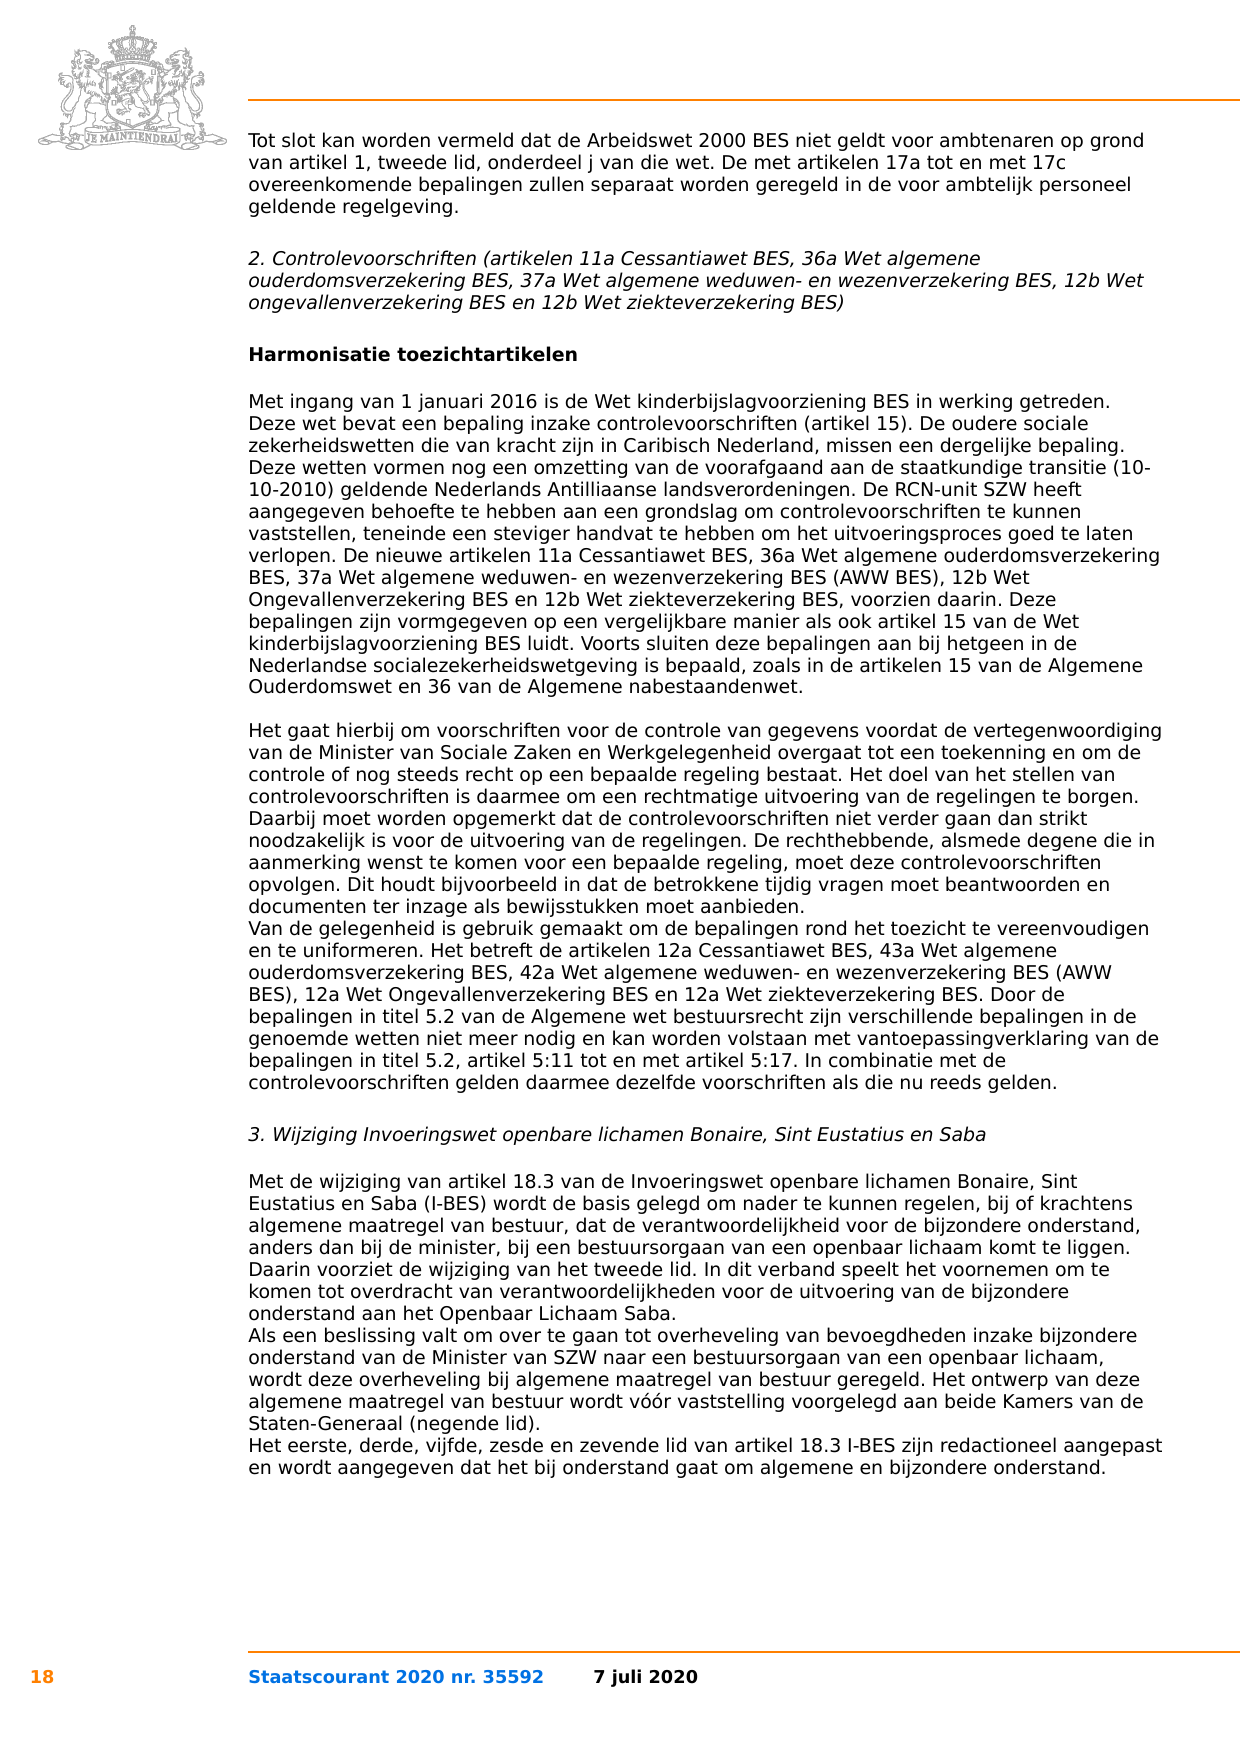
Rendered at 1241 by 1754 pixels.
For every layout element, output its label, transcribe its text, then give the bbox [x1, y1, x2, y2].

text Met ingang van 1 januari 2016 is de Wet kinderbijslagvoorziening BES in werking getreden. Deze wet bevat een bepaling inzake controlevoorschriften (artikel 15). De oudere sociale zekerheidswetten die van kracht zijn in Caribisch Nederland, missen een dergelijke bepaling. Deze wetten vormen nog een omzetting van de voorafgaand aan de staatkundige transitie (10-10-2010) geldende Nederlands Antilliaanse landsverordeningen. De RCN-unit SZW heeft aangegeven behoefte te hebben aan een grondslag om controlevoorschriften te kunnen vaststellen, teneinde een steviger handvat te hebben om het uitvoeringsproces goed te laten verlopen. De nieuwe artikelen 11a Cessantiawet BES, 36a Wet algemene ouderdomsverzekering BES, 37a Wet algemene weduwen- en wezenverzekering BES (AWW BES), 12b Wet Ongevallenverzekering BES en 12b Wet ziekteverzekering BES, voorzien daarin. Deze bepalingen zijn vormgegeven op een vergelijkbare manier als ook artikel 15 van de Wet kinderbijslagvoorziening BES luidt. Voorts sluiten deze bepalingen aan bij hetgeen in de Nederlandse socialezekerheidswetgeving is bepaald, zoals in de artikelen 15 van de Algemene Ouderdomswet en 36 van de Algemene nabestaandenwet. [248, 391, 1163, 698]
text Van de gelegenheid is gebruik gemaakt om de bepalingen rond het toezicht te vereenvoudigen en te uniformeren. Het betreft de artikelen 12a Cessantiawet BES, 43a Wet algemene ouderdomsverzekering BES, 42a Wet algemene weduwen- en wezenverzekering BES (AWW BES), 12a Wet Ongevallenverzekering BES en 12a Wet ziekteverzekering BES. Door de bepalingen in titel 5.2 van de Algemene wet bestuursrecht zijn verschillende bepalingen in de genoemde wetten niet meer nodig en kan worden volstaan met vantoepassingverklaring van de bepalingen in titel 5.2, artikel 5:11 tot en met artikel 5:17. In combinatie met de controlevoorschriften gelden daarmee dezelfde voorschriften als die nu reeds gelden. [248, 918, 1163, 1094]
subtitle Harmonisatie toezichtartikelen [248, 344, 1163, 366]
text Het gaat hierbij om voorschriften voor de controle van gegevens voordat de vertegenwoordiging van de Minister van Sociale Zaken en Werkgelegenheid overgaat tot een toekenning en om de controle of nog steeds recht op een bepaalde regeling bestaat. Het doel van het stellen van controlevoorschriften is daarmee om een rechtmatige uitvoering van de regelingen te borgen. Daarbij moet worden opgemerkt dat de controlevoorschriften niet verder gaan dan strikt noodzakelijk is voor de uitvoering van de regelingen. De rechthebbende, alsmede degene die in aanmerking wenst te komen voor een bepaalde regeling, moet deze controlevoorschriften opvolgen. Dit houdt bijvoorbeeld in dat de betrokkene tijdig vragen moet beantwoorden en documenten ter inzage als bewijsstukken moet aanbieden. [248, 720, 1163, 918]
text Als een beslissing valt om over te gaan tot overheveling van bevoegdheden inzake bijzondere onderstand van de Minister van SZW naar een bestuursorgaan van een openbaar lichaam, wordt deze overheveling bij algemene maatregel van bestuur geregeld. Het ontwerp van deze algemene maatregel van bestuur wordt vóór vaststelling voorgelegd aan beide Kamers van de Staten-Generaal (negende lid). [248, 1325, 1163, 1435]
text Het eerste, derde, vijfde, zesde en zevende lid van artikel 18.3 I-BES zijn redactioneel aangepast en wordt aangegeven dat het bij onderstand gaat om algemene en bijzondere onderstand. [248, 1435, 1163, 1479]
text Tot slot kan worden vermeld dat de Arbeidswet 2000 BES niet geldt voor ambtenaren op grond van artikel 1, tweede lid, onderdeel j van die wet. De met artikelen 17a tot en met 17c overeenkomende bepalingen zullen separaat worden geregeld in de voor ambtelijk personeel geldende regelgeving. [248, 130, 1163, 218]
subtitle 3. Wijziging Invoeringswet openbare lichamen Bonaire, Sint Eustatius en Saba [248, 1124, 1163, 1146]
text Met de wijziging van artikel 18.3 van de Invoeringswet openbare lichamen Bonaire, Sint Eustatius en Saba (I-BES) wordt de basis gelegd om nader te kunnen regelen, bij of krachtens algemene maatregel van bestuur, dat de verantwoordelijkheid voor de bijzondere onderstand, anders dan bij de minister, bij een bestuursorgaan van een openbaar lichaam komt te liggen. Daarin voorziet de wijziging van het tweede lid. In dit verband speelt het voornemen om te komen tot overdracht van verantwoordelijkheden voor de uitvoering van de bijzondere onderstand aan het Openbaar Lichaam Saba. [248, 1171, 1163, 1325]
picture [38, 25, 227, 150]
subtitle 2. Controlevoorschriften (artikelen 11a Cessantiawet BES, 36a Wet algemene ouderdomsverzekering BES, 37a Wet algemene weduwen- en wezenverzekering BES, 12b Wet ongevallenverzekering BES en 12b Wet ziekteverzekering BES) [248, 248, 1163, 314]
